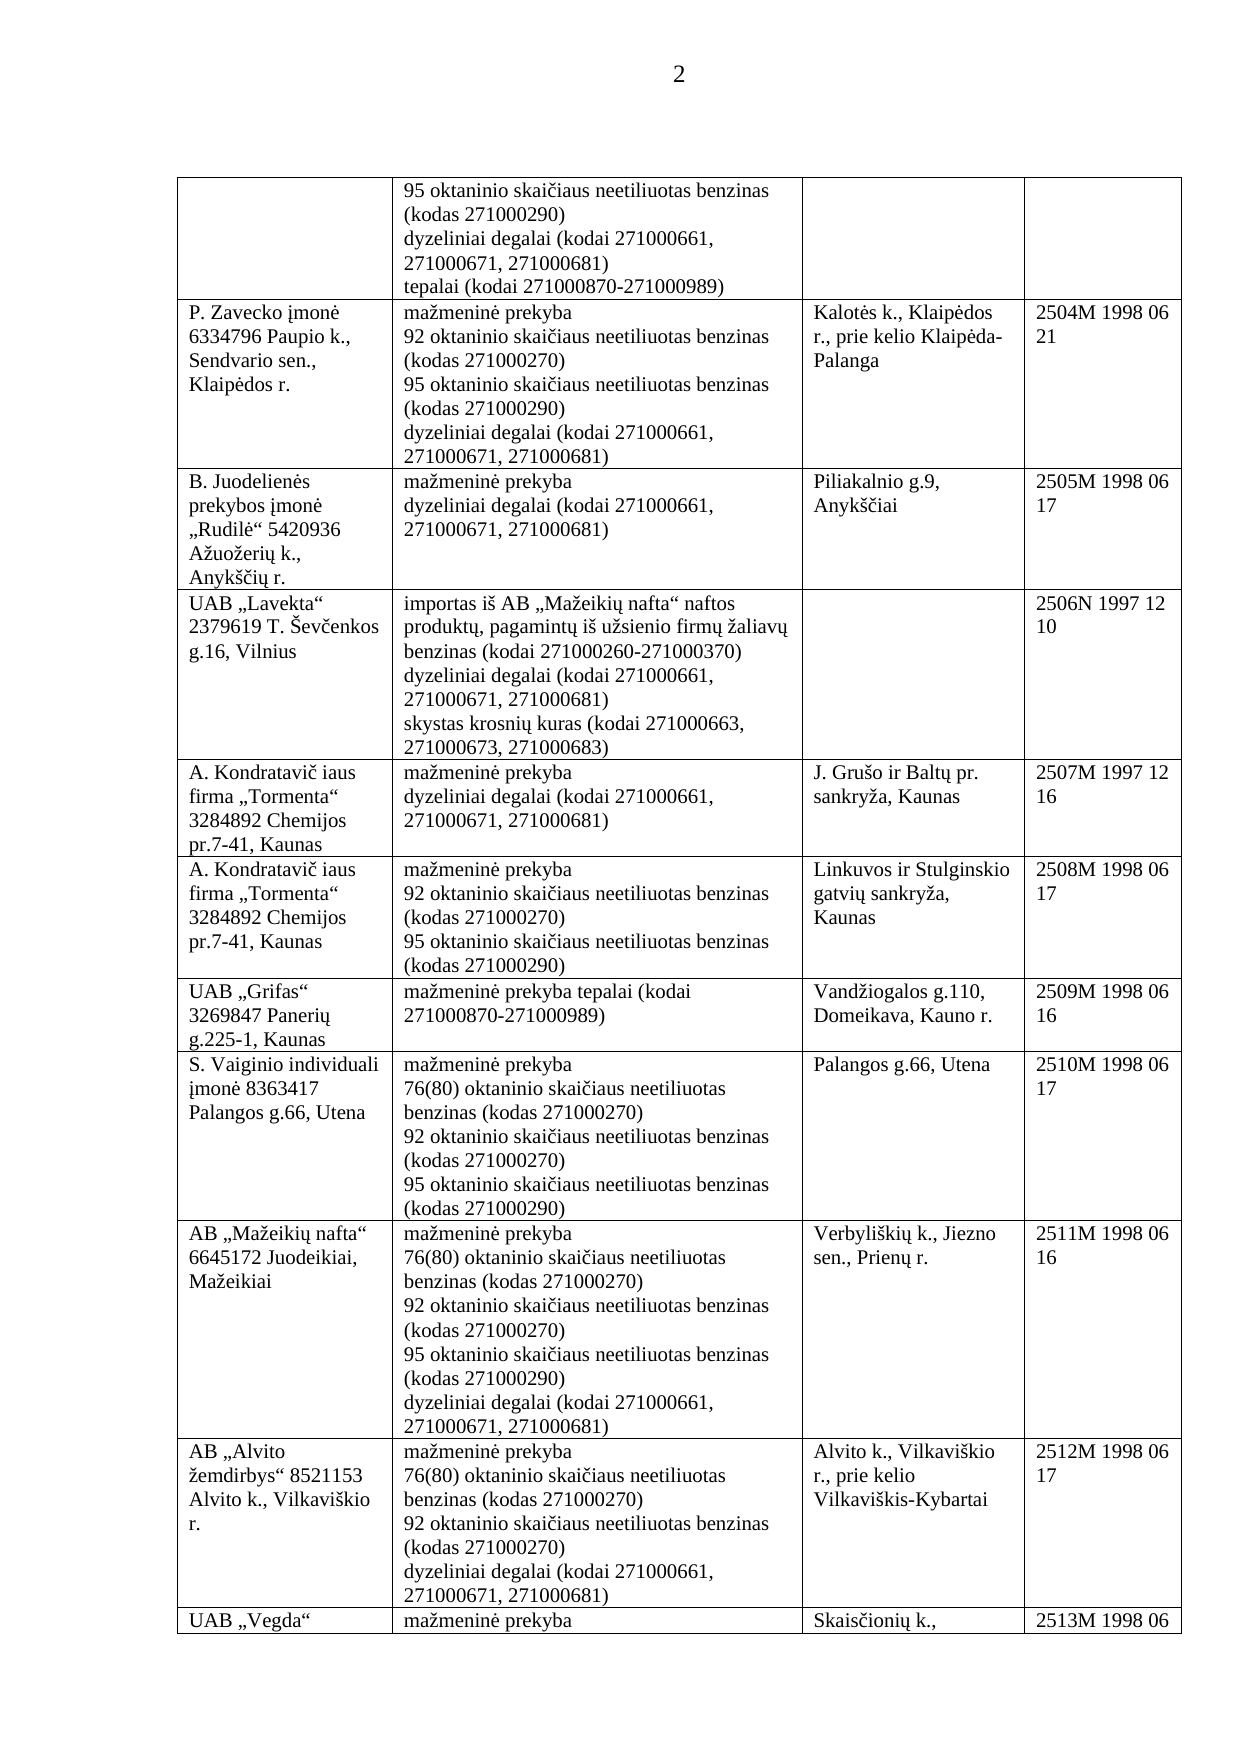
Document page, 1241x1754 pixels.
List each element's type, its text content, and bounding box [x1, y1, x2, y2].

table_cell S. Vaiginio individuali įmonė 8363417 Palangos g.66, Utena [178, 1052, 392, 1220]
table_cell UAB „Grifas“ 3269847 Panerių g.225-1, Kaunas [178, 979, 392, 1051]
table_cell [803, 178, 1024, 298]
table_cell Alvito k., Vilkaviškio r., prie kelio Vilkaviškis-Kybartai [803, 1439, 1024, 1607]
table_cell Linkuvos ir Stulginskio gatvių sankryža, Kaunas [803, 857, 1024, 977]
table_cell 2506N 1997 12 10 [1025, 590, 1181, 759]
table_cell mažmeninė prekyba 92 oktaninio skaičiaus neetiliuotas benzinas (kodas 271000270) 95 oktaninio skaičiaus neetiliuotas benzinas (kodas 271000290) [393, 857, 802, 977]
table_cell 2504M 1998 06 21 [1025, 300, 1181, 468]
table_cell 2512M 1998 06 17 [1025, 1439, 1181, 1607]
table_cell 2505M 1998 06 17 [1025, 469, 1181, 589]
table_cell 2511M 1998 06 16 [1025, 1221, 1181, 1438]
table_cell Vandžiogalos g.110, Domeikava, Kauno r. [803, 979, 1024, 1051]
table_cell [178, 178, 392, 298]
table_cell mažmeninė prekyba [393, 1608, 802, 1632]
table_cell mažmeninė prekyba 92 oktaninio skaičiaus neetiliuotas benzinas (kodas 271000270) 95 oktaninio skaičiaus neetiliuotas benzinas (kodas 271000290) dyzeliniai degalai (kodai 271000661, 271000671, 271000681) [393, 300, 802, 468]
table_cell [803, 590, 1024, 759]
table_cell A. Kondratavič iaus firma „Tormenta“ 3284892 Chemijos pr.7-41, Kaunas [178, 857, 392, 977]
table_cell 2507M 1997 12 16 [1025, 760, 1181, 856]
table_cell [1025, 178, 1181, 298]
table_cell A. Kondratavič iaus firma „Tormenta“ 3284892 Chemijos pr.7-41, Kaunas [178, 760, 392, 856]
table_cell Verbyliškių k., Jiezno sen., Prienų r. [803, 1221, 1024, 1438]
table_cell B. Juodelienės prekybos įmonė „Rudilė“ 5420936 Ažuožerių k., Anykščių r. [178, 469, 392, 589]
table_cell Piliakalnio g.9, Anykščiai [803, 469, 1024, 589]
table_cell UAB „Vegda“ [178, 1608, 392, 1632]
table_cell mažmeninė prekyba dyzeliniai degalai (kodai 271000661, 271000671, 271000681) [393, 469, 802, 589]
table_cell AB „Mažeikių nafta“ 6645172 Juodeikiai, Mažeikiai [178, 1221, 392, 1438]
table_cell P. Zavecko įmonė 6334796 Paupio k., Sendvario sen., Klaipėdos r. [178, 300, 392, 468]
table_cell mažmeninė prekyba 76(80) oktaninio skaičiaus neetiliuotas benzinas (kodas 271000270) 92 oktaninio skaičiaus neetiliuotas benzinas (kodas 271000270) 95 oktaninio skaičiaus neetiliuotas benzinas (kodas 271000290) dyzeliniai degalai (kodai 271000661, 271000671, 271000681) [393, 1221, 802, 1438]
table_cell mažmeninė prekyba tepalai (kodai 271000870-271000989) [393, 979, 802, 1051]
table_cell 2509M 1998 06 16 [1025, 979, 1181, 1051]
table_cell AB „Alvito žemdirbys“ 8521153 Alvito k., Vilkaviškio r. [178, 1439, 392, 1607]
table_cell Palangos g.66, Utena [803, 1052, 1024, 1220]
table_cell 2510M 1998 06 17 [1025, 1052, 1181, 1220]
table_cell 95 oktaninio skaičiaus neetiliuotas benzinas (kodas 271000290) dyzeliniai degalai (kodai 271000661, 271000671, 271000681) tepalai (kodai 271000870-271000989) [393, 178, 802, 298]
table_cell 2513M 1998 06 [1025, 1608, 1181, 1632]
table_cell 2508M 1998 06 17 [1025, 857, 1181, 977]
table_cell J. Grušo ir Baltų pr. sankryža, Kaunas [803, 760, 1024, 856]
table_cell Kalotės k., Klaipėdos r., prie kelio Klaipėda-Palanga [803, 300, 1024, 468]
table_cell importas iš AB „Mažeikių nafta“ naftos produktų, pagamintų iš užsienio firmų žaliavų benzinas (kodai 271000260-271000370) dyzeliniai degalai (kodai 271000661, 271000671, 271000681) skystas krosnių kuras (kodai 271000663, 271000673, 271000683) [393, 590, 802, 759]
table_cell mažmeninė prekyba 76(80) oktaninio skaičiaus neetiliuotas benzinas (kodas 271000270) 92 oktaninio skaičiaus neetiliuotas benzinas (kodas 271000270) dyzeliniai degalai (kodai 271000661, 271000671, 271000681) [393, 1439, 802, 1607]
table_cell mažmeninė prekyba 76(80) oktaninio skaičiaus neetiliuotas benzinas (kodas 271000270) 92 oktaninio skaičiaus neetiliuotas benzinas (kodas 271000270) 95 oktaninio skaičiaus neetiliuotas benzinas (kodas 271000290) [393, 1052, 802, 1220]
table_cell UAB „Lavekta“ 2379619 T. Ševčenkos g.16, Vilnius [178, 590, 392, 759]
table_cell mažmeninė prekyba dyzeliniai degalai (kodai 271000661, 271000671, 271000681) [393, 760, 802, 856]
table_cell Skaisčionių k., [803, 1608, 1024, 1632]
